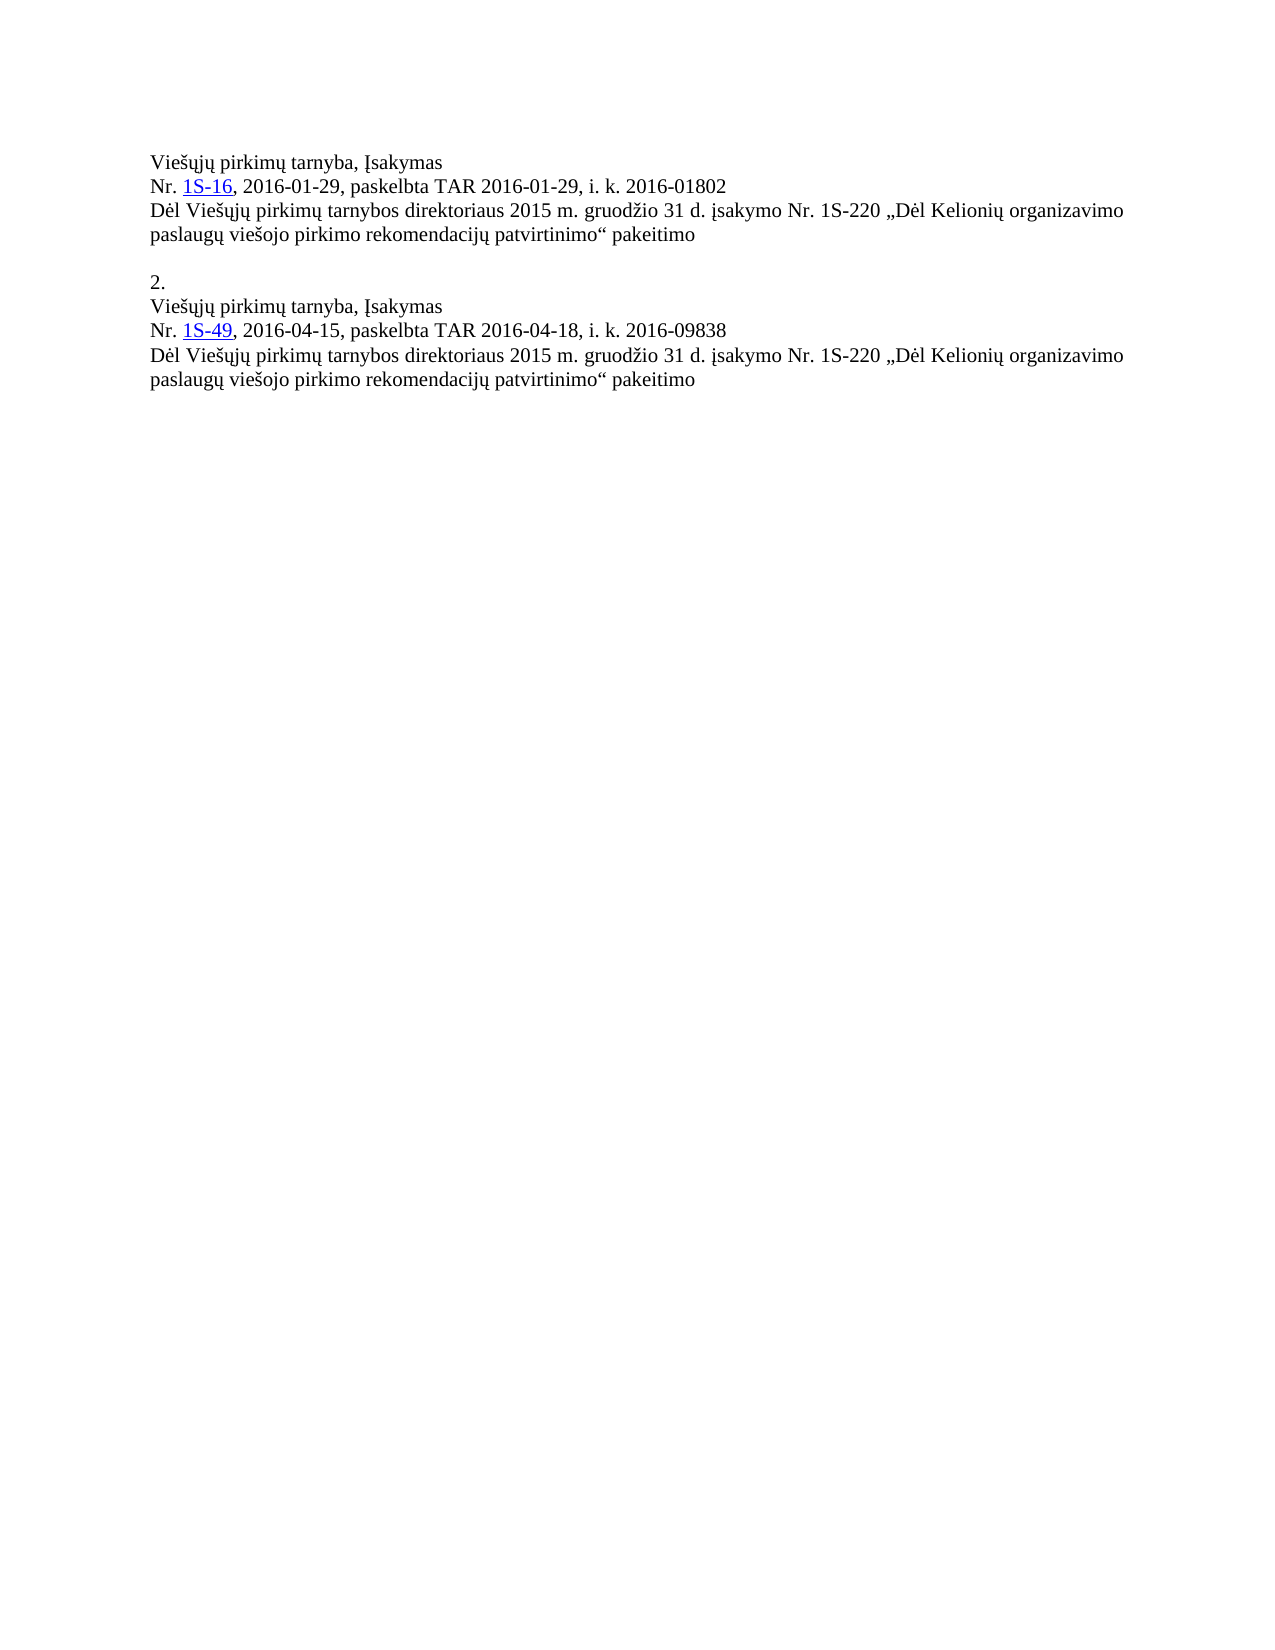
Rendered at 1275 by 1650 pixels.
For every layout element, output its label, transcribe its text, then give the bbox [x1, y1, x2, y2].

text Nr. 1S-49, 2016-04-15, paskelbta TAR 2016-04-18, i. k. 2016-09838 [150, 318, 1125, 342]
text Dėl Viešųjų pirkimų tarnybos direktoriaus 2015 m. gruodžio 31 d. įsakymo Nr. 1S-220 „Dėl Kelionių organizavimo paslaugų viešojo pirkimo rekomendacijų patvirtinimo“ pakeitimo [150, 198, 1125, 246]
text 2. [150, 270, 1125, 294]
text Dėl Viešųjų pirkimų tarnybos direktoriaus 2015 m. gruodžio 31 d. įsakymo Nr. 1S-220 „Dėl Kelionių organizavimo paslaugų viešojo pirkimo rekomendacijų patvirtinimo“ pakeitimo [150, 342, 1125, 391]
text Viešųjų pirkimų tarnyba, Įsakymas [150, 294, 1125, 318]
text Viešųjų pirkimų tarnyba, Įsakymas [150, 150, 1125, 174]
text Nr. 1S-16, 2016-01-29, paskelbta TAR 2016-01-29, i. k. 2016-01802 [150, 174, 1125, 198]
